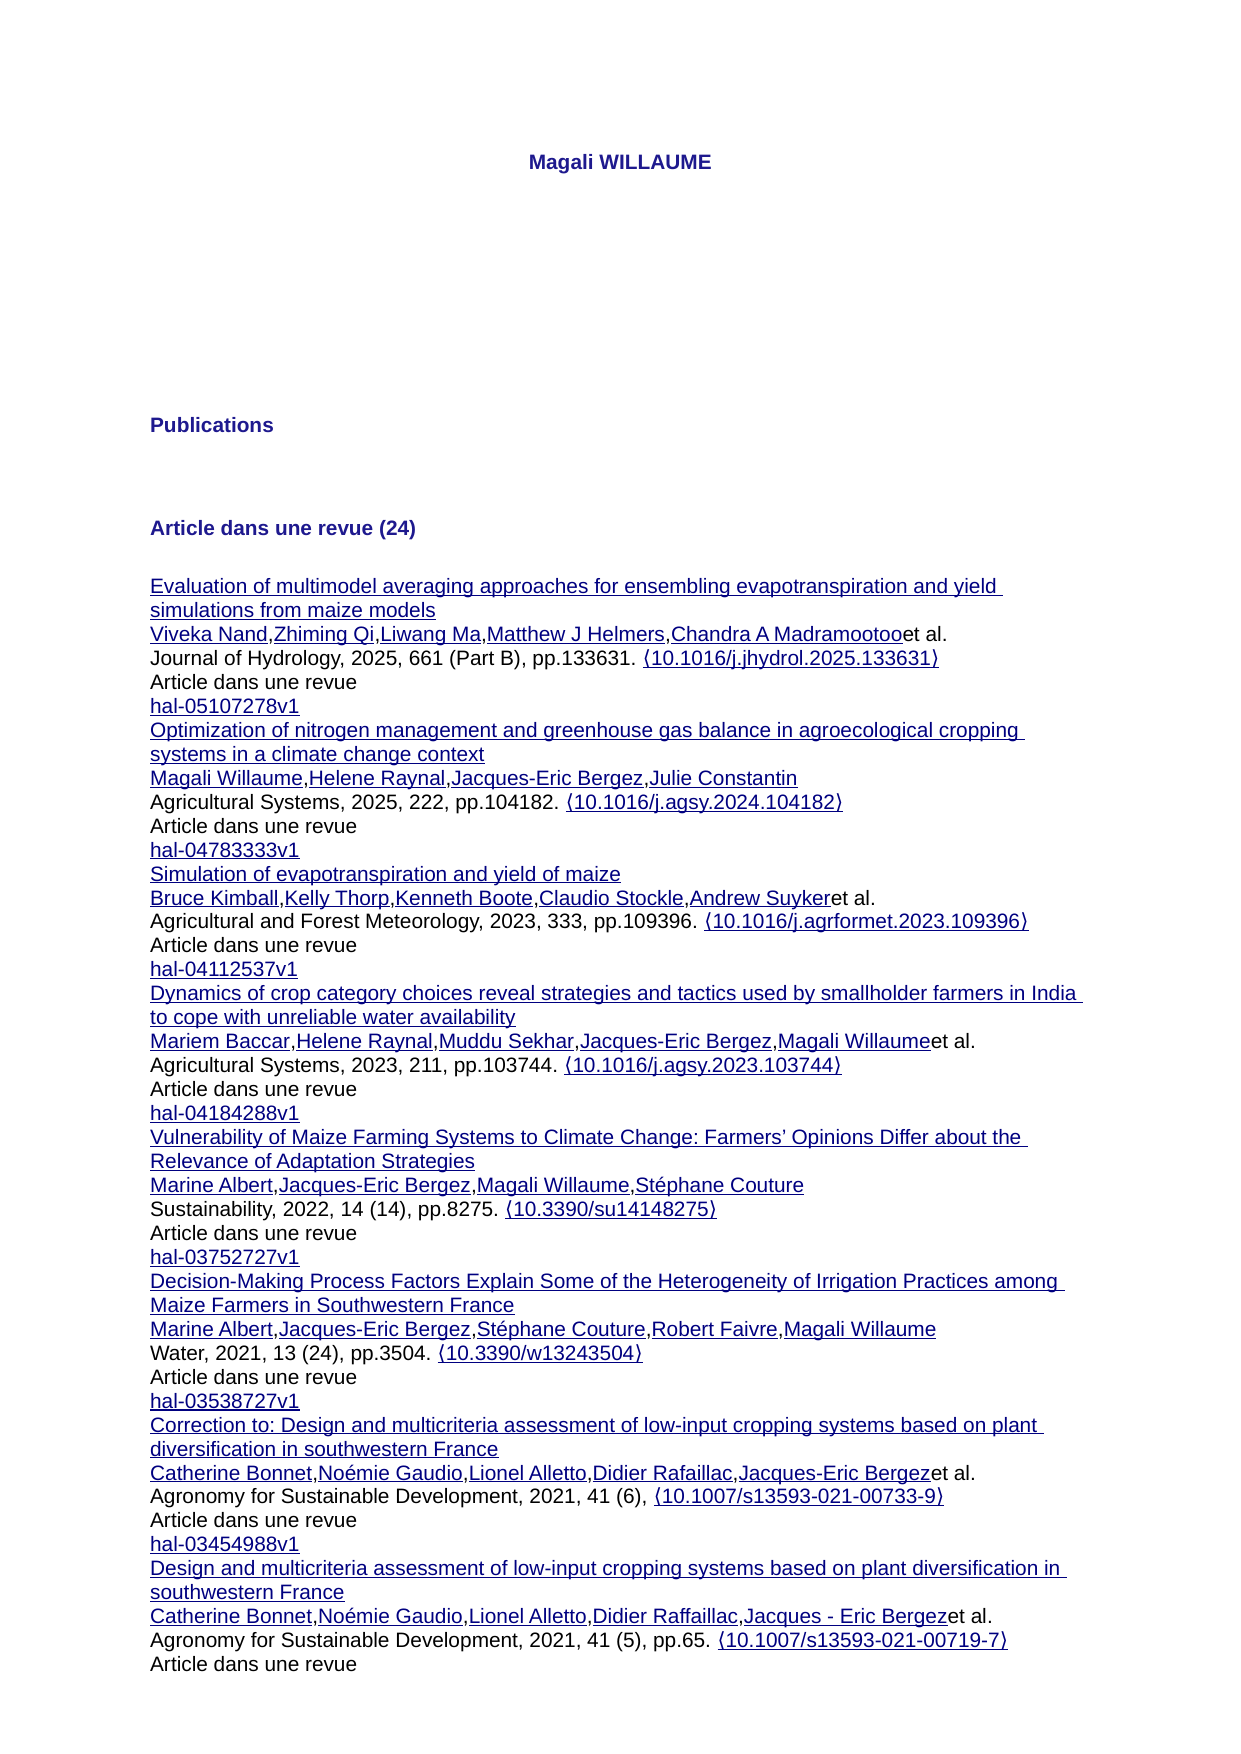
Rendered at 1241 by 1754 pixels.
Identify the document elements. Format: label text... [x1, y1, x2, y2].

subtitle Article dans une revue (24) [150, 516, 1090, 539]
subtitle Magali WILLAUME [150, 150, 1090, 174]
subtitle Publications [150, 412, 1090, 436]
table_cell Correction to: Design and multicriteria assessment of low-input cropping systems based on plant diversification in southwestern France Catherine Bonnet,Noémie Gaudio,Lionel Alletto,Didier Rafaillac,Jacques-Eric Bergezet al. Agronomy for Sustainable Development, 2021, 41 (6), ⟨10.1007/s13593-021-00733-9⟩ Article dans une revue hal-03454988v1 [150, 1413, 1090, 1556]
table_cell Optimization of nitrogen management and greenhouse gas balance in agroecological cropping systems in a climate change context Magali Willaume,Helene Raynal,Jacques-Eric Bergez,Julie Constantin Agricultural Systems, 2025, 222, pp.104182. ⟨10.1016/j.agsy.2024.104182⟩ Article dans une revue hal-04783333v1 [150, 718, 1090, 861]
table_header Evaluation of multimodel averaging approaches for ensembling evapotranspiration and yield simulations from maize models Viveka Nand,Zhiming Qi,Liwang Ma,Matthew J Helmers,Chandra A Madramootooet al. Journal of Hydrology, 2025, 661 (Part B), pp.133631. ⟨10.1016/j.jhydrol.2025.133631⟩ Article dans une revue hal-05107278v1 [150, 574, 1090, 718]
table_cell Vulnerability of Maize Farming Systems to Climate Change: Farmers’ Opinions Differ about the Relevance of Adaptation Strategies Marine Albert,Jacques-Eric Bergez,Magali Willaume,Stéphane Couture Sustainability, 2022, 14 (14), pp.8275. ⟨10.3390/su14148275⟩ Article dans une revue hal-03752727v1 [150, 1125, 1090, 1269]
table_cell Simulation of evapotranspiration and yield of maize Bruce Kimball,Kelly Thorp,Kenneth Boote,Claudio Stockle,Andrew Suykeret al. Agricultural and Forest Meteorology, 2023, 333, pp.109396. ⟨10.1016/j.agrformet.2023.109396⟩ Article dans une revue hal-04112537v1 [150, 861, 1090, 981]
table_cell Decision-Making Process Factors Explain Some of the Heterogeneity of Irrigation Practices among Maize Farmers in Southwestern France Marine Albert,Jacques-Eric Bergez,Stéphane Couture,Robert Faivre,Magali Willaume Water, 2021, 13 (24), pp.3504. ⟨10.3390/w13243504⟩ Article dans une revue hal-03538727v1 [150, 1269, 1090, 1412]
table_cell Design and multicriteria assessment of low-input cropping systems based on plant diversification in southwestern France Catherine Bonnet,Noémie Gaudio,Lionel Alletto,Didier Raffaillac,Jacques ‐ Eric Bergezet al. Agronomy for Sustainable Development, 2021, 41 (5), pp.65. ⟨10.1007/s13593-021-00719-7⟩ Article dans une revue [150, 1556, 1090, 1676]
table_cell Dynamics of crop category choices reveal strategies and tactics used by smallholder farmers in India to cope with unreliable water availability Mariem Baccar,Helene Raynal,Muddu Sekhar,Jacques-Eric Bergez,Magali Willaumeet al. Agricultural Systems, 2023, 211, pp.103744. ⟨10.1016/j.agsy.2023.103744⟩ Article dans une revue hal-04184288v1 [150, 981, 1090, 1125]
